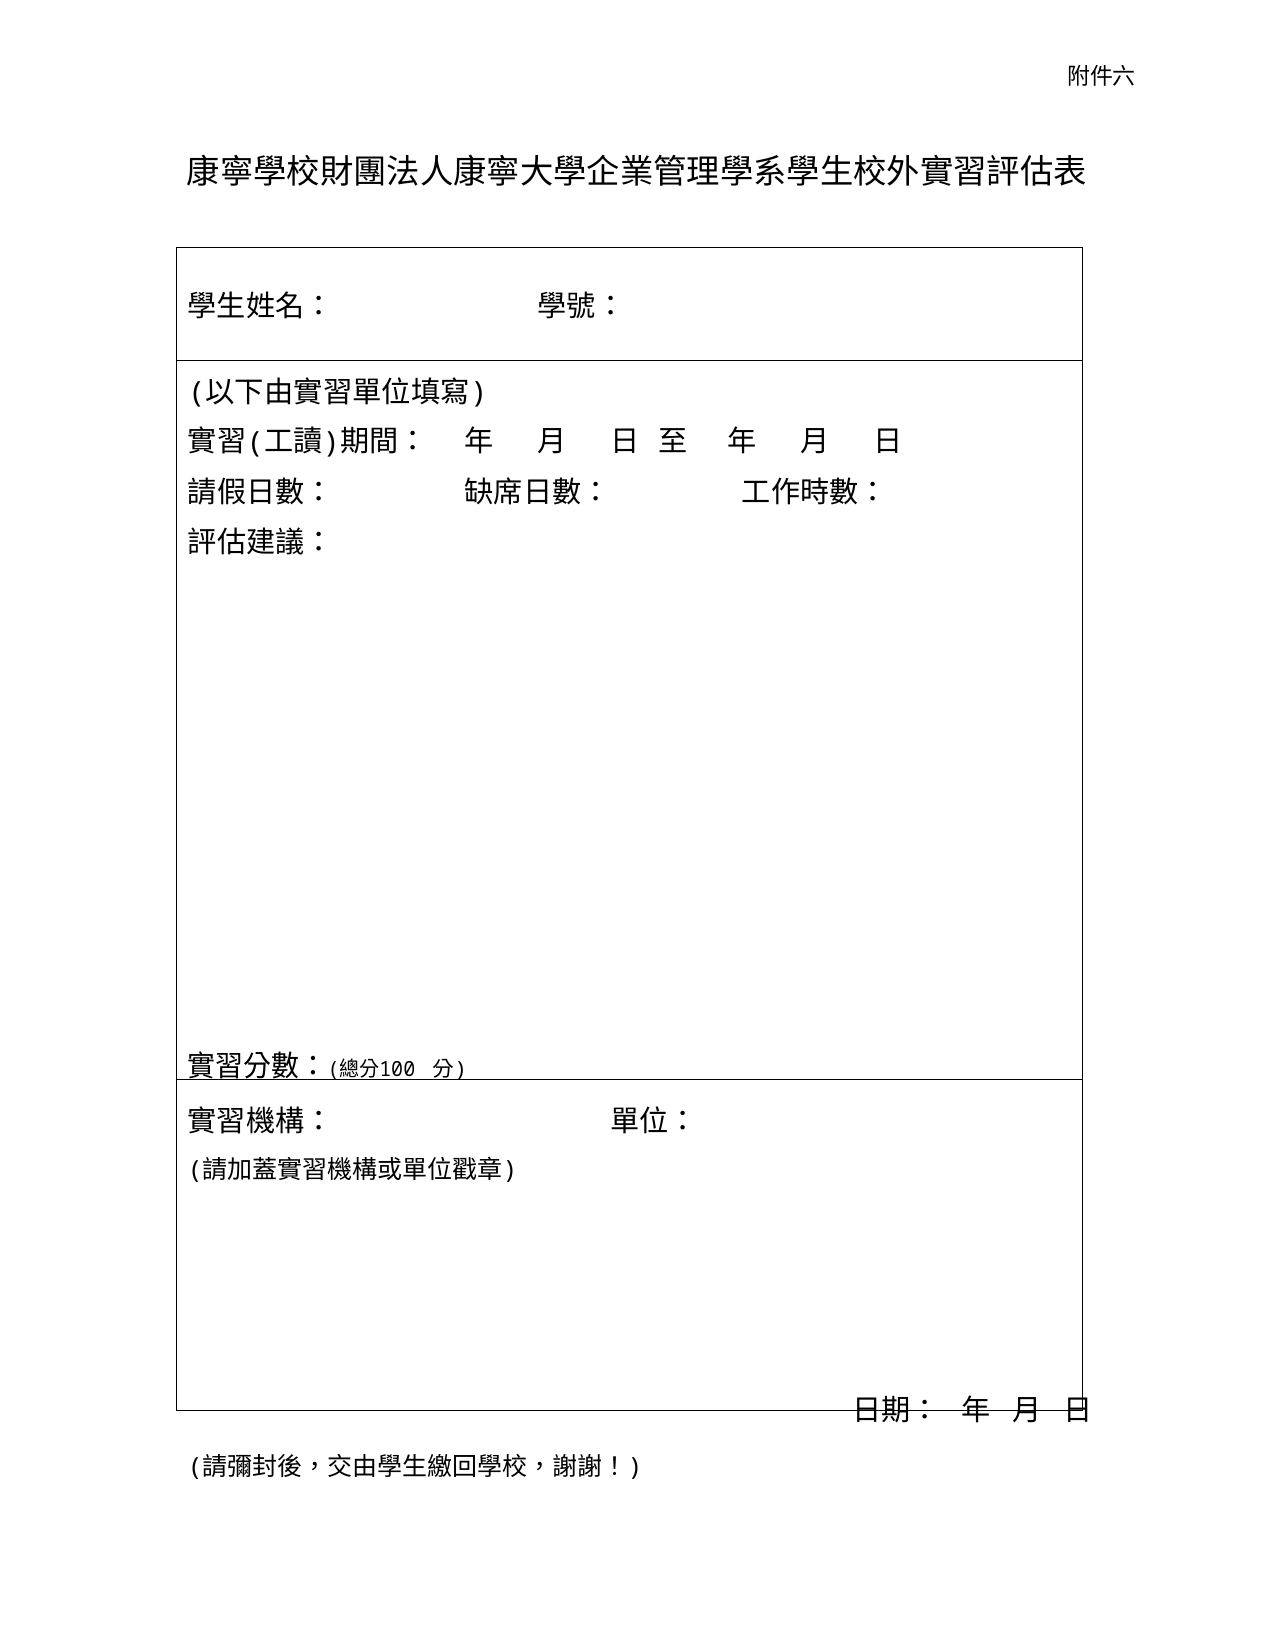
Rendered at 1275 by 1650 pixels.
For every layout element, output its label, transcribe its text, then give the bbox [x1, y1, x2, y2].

text [1083, 1108, 1096, 1147]
text (請彌封後，交由學生繳回學校，謝謝！) [187, 1447, 643, 1483]
text [1083, 479, 1096, 517]
text 實習(工讀)期間： 年 月 日 至 年 月 日 [188, 429, 1082, 467]
text [187, 1080, 1082, 1085]
text [1083, 429, 1096, 467]
text 附件六 [1067, 57, 1143, 91]
text [1083, 271, 1096, 320]
text 學生姓名： 學號： [187, 271, 1082, 320]
text [1083, 1043, 1096, 1085]
text (請加蓋實習機構或單位戳章) [187, 1157, 1082, 1184]
text [1083, 530, 1096, 568]
text 實習機構： 單位： [187, 1108, 1082, 1147]
text 實習分數：(總分100 分) [187, 1043, 1082, 1079]
text 請假日數： 缺席日數： 工作時數： [188, 479, 1082, 517]
text 日期： 年 月 日 [852, 1392, 1096, 1435]
text [1083, 1157, 1096, 1184]
text [1083, 374, 1096, 416]
text 康寧學校財團法人康寧大學企業管理學系學生校外實習評估表 [177, 146, 1096, 202]
text (以下由實習單位填寫) [188, 374, 1082, 416]
text 評估建議： [188, 530, 1082, 568]
text [1052, 50, 1158, 99]
